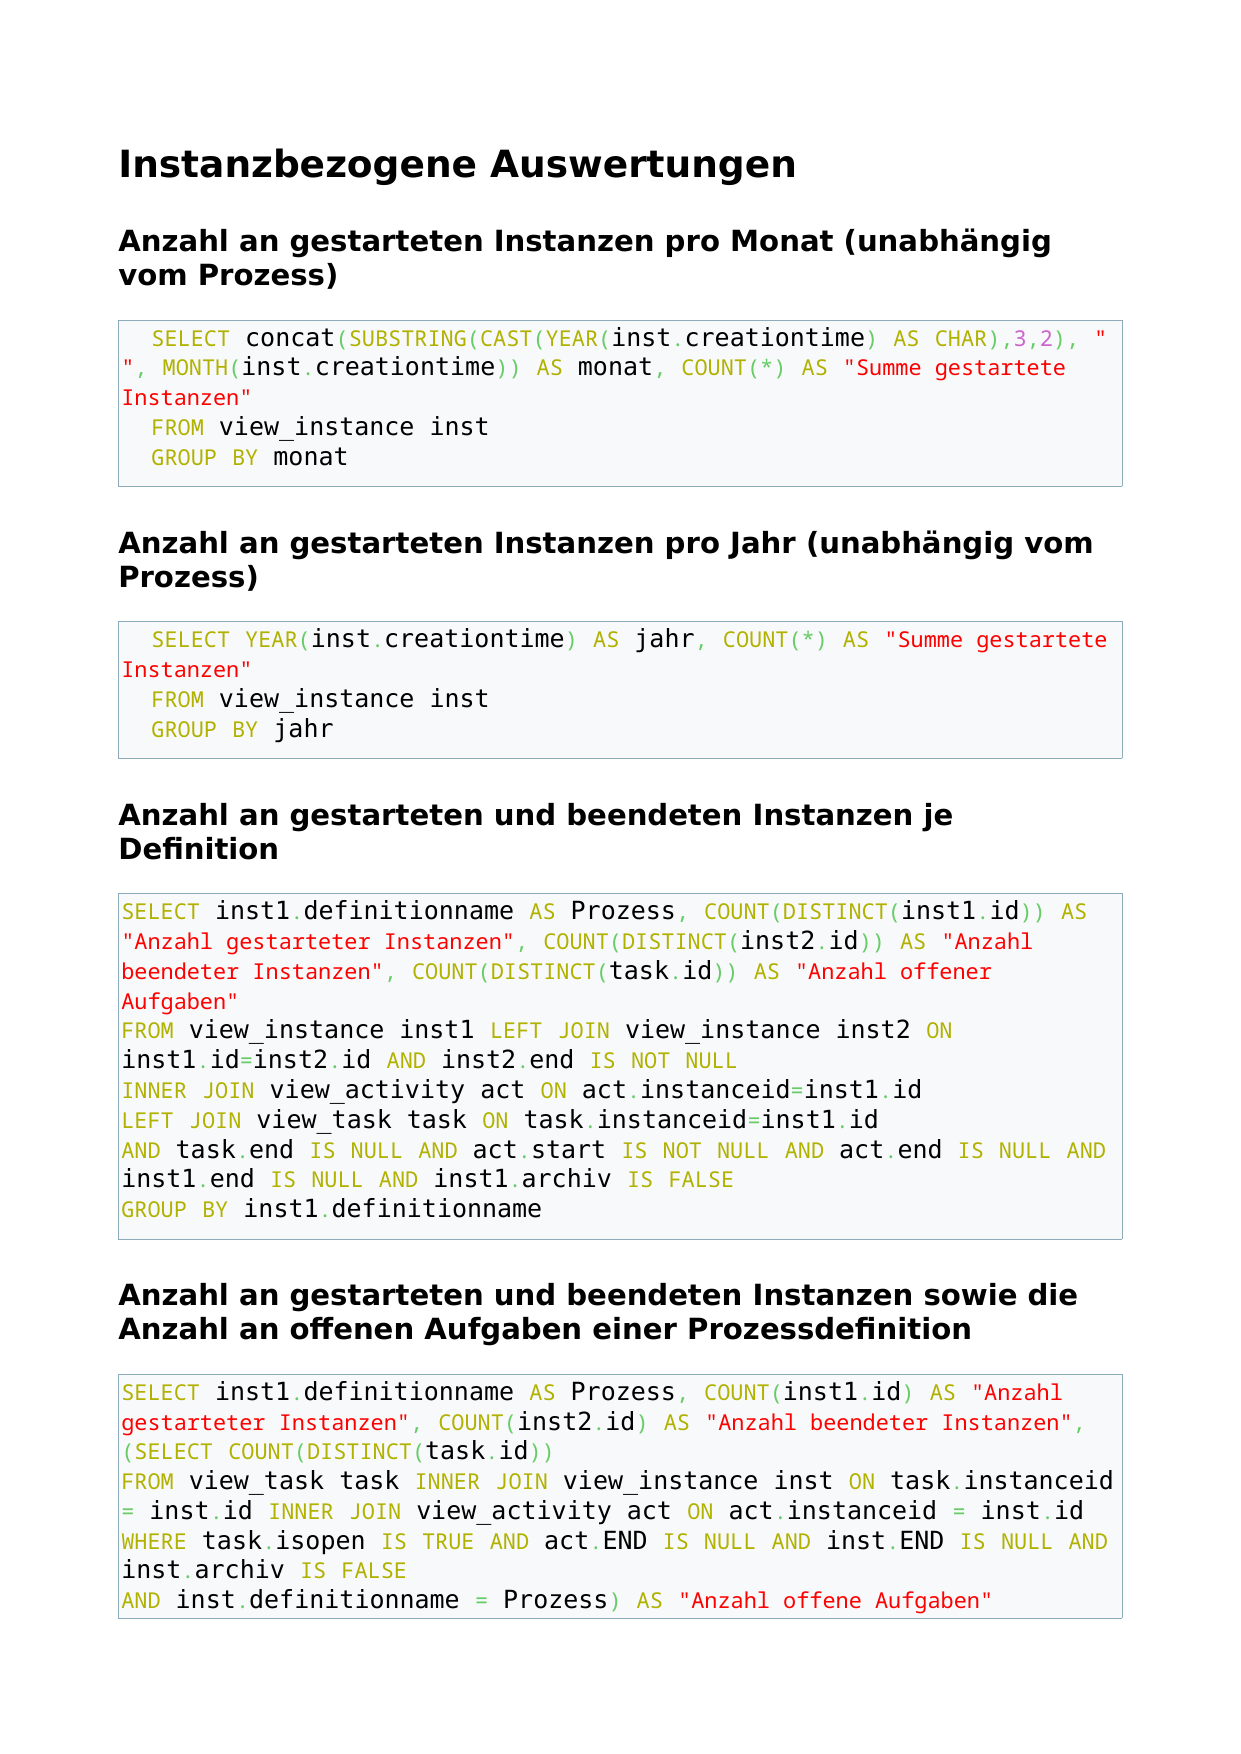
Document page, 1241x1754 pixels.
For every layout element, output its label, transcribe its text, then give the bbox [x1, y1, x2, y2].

subtitle Anzahl an gestarteten und beendeten Instanzen je Definition [118, 798, 1122, 866]
table_header SELECT inst1.definitionname AS Prozess, COUNT(inst1.id) AS "Anzahl gestarteter Instanzen", COUNT(inst2.id) AS "Anzahl beendeter Instanzen", (SELECT COUNT(DISTINCT(task.id)) FROM view_task task INNER JOIN view_instance inst ON task.instanceid = inst.id INNER JOIN view_activity act ON act.instanceid = inst.id WHERE task.isopen IS TRUE AND act.END IS NULL AND inst.END IS NULL AND inst.archiv IS FALSE AND inst.definitionname = Prozess) AS "Anzahl offene Aufgaben" [119, 1375, 1122, 1618]
table_header SELECT YEAR(inst.creationtime) AS jahr, COUNT(*) AS "Summe gestartete Instanzen" FROM view_instance inst GROUP BY jahr [119, 622, 1122, 758]
subtitle Anzahl an gestarteten Instanzen pro Jahr (unabhängig vom Prozess) [118, 526, 1122, 594]
table_header SELECT inst1.definitionname AS Prozess, COUNT(DISTINCT(inst1.id)) AS "Anzahl gestarteter Instanzen", COUNT(DISTINCT(inst2.id)) AS "Anzahl beendeter Instanzen", COUNT(DISTINCT(task.id)) AS "Anzahl offener Aufgaben" FROM view_instance inst1 LEFT JOIN view_instance inst2 ON inst1.id=inst2.id AND inst2.end IS NOT NULL INNER JOIN view_activity act ON act.instanceid=inst1.id LEFT JOIN view_task task ON task.instanceid=inst1.id AND task.end IS NULL AND act.start IS NOT NULL AND act.end IS NULL AND inst1.end IS NULL AND inst1.archiv IS FALSE GROUP BY inst1.definitionname [119, 894, 1122, 1239]
subtitle Instanzbezogene Auswertungen [118, 143, 1122, 187]
subtitle Anzahl an gestarteten und beendeten Instanzen sowie die Anzahl an offenen Aufgaben einer Prozessdefinition [118, 1278, 1122, 1346]
table_header SELECT concat(SUBSTRING(CAST(YEAR(inst.creationtime) AS CHAR),3,2), " ", MONTH(inst.creationtime)) AS monat, COUNT(*) AS "Summe gestartete Instanzen" FROM view_instance inst GROUP BY monat [119, 321, 1122, 486]
subtitle Anzahl an gestarteten Instanzen pro Monat (unabhängig vom Prozess) [118, 224, 1122, 292]
